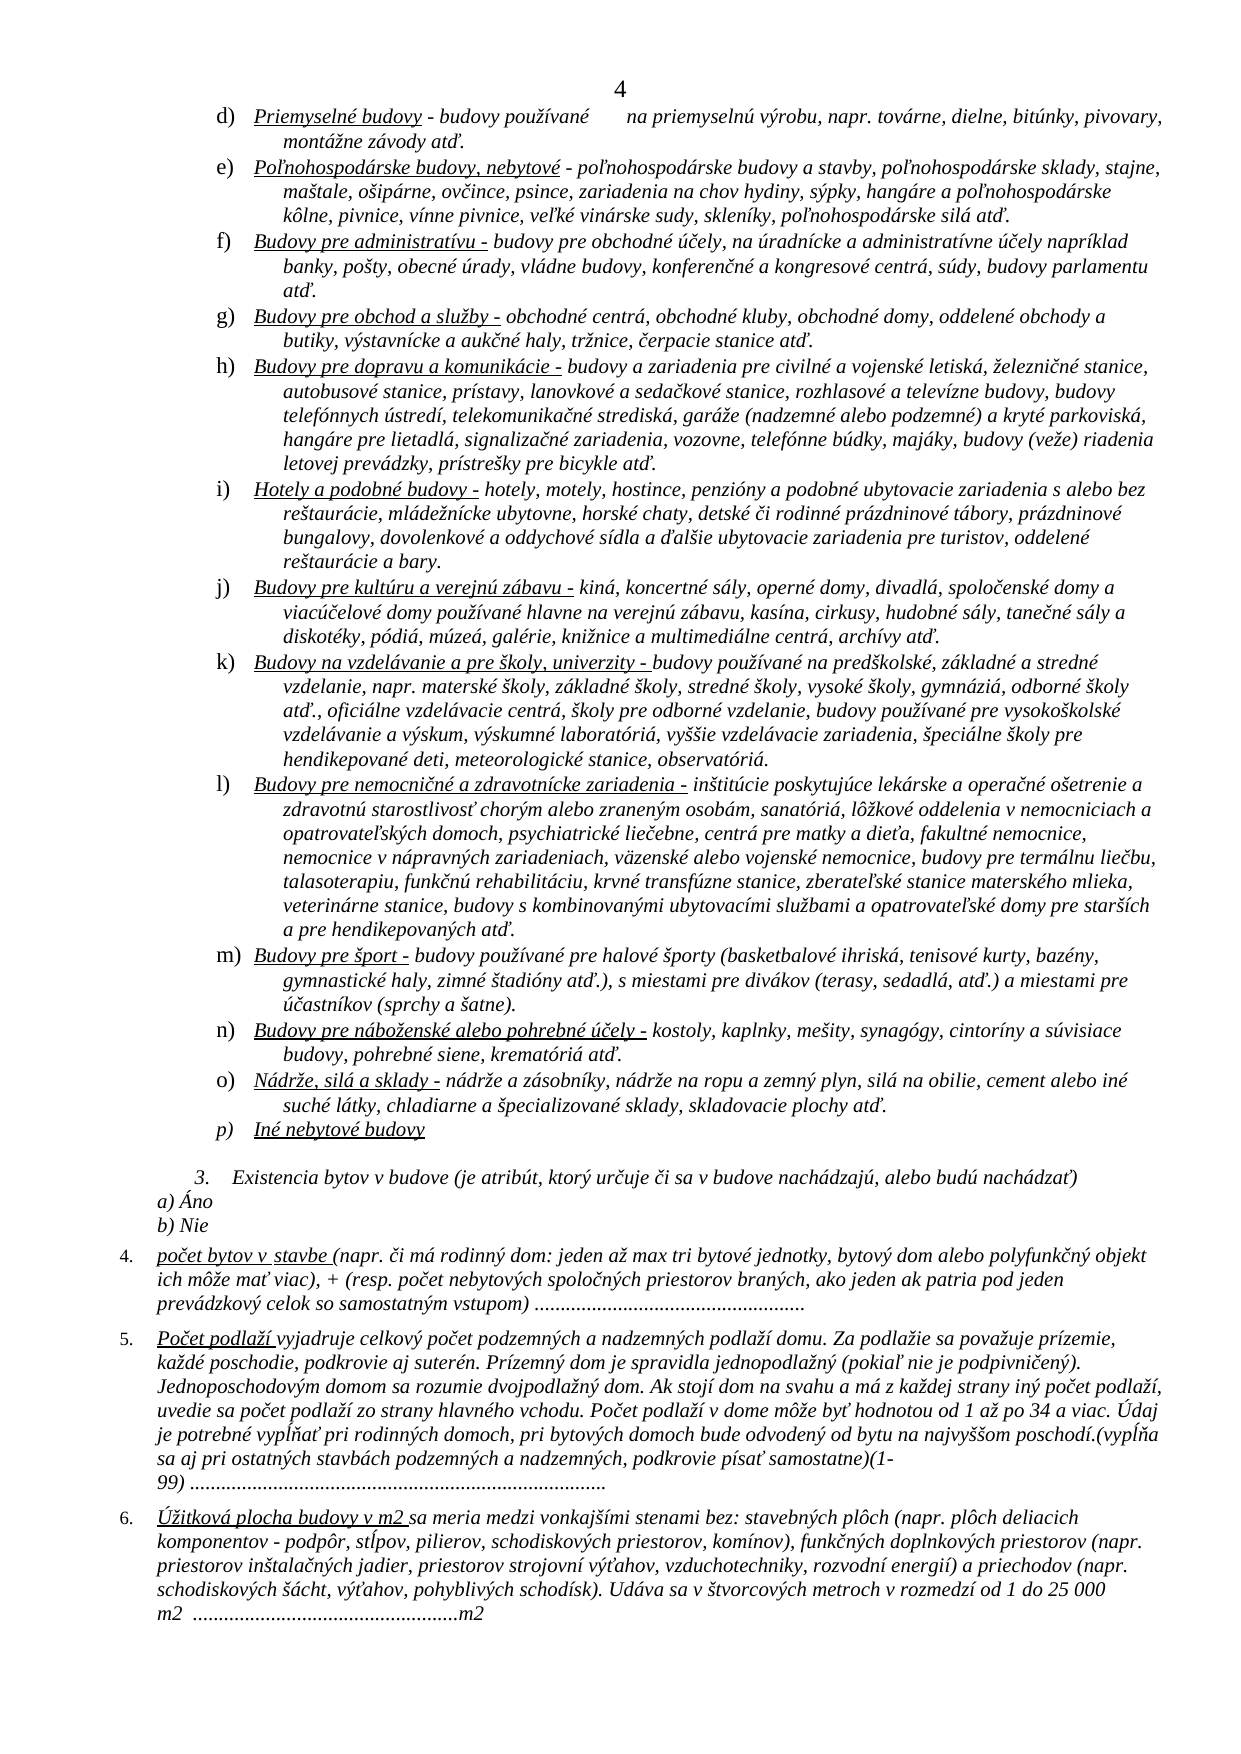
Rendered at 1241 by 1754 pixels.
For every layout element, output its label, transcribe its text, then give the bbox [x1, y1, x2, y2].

list Počet podlaží vyjadruje celkový počet podzemných a nadzemných podlaží domu. Za podlažie sa považuje prízemie, každé poschodie, podkrovie aj suterén. Prízemný dom je spravidla jednopodlažný (pokiaľ nie je podpivničený). Jednoposchodovým domom sa rozumie dvojpodlažný dom. Ak stojí dom na svahu a má z každej strany iný počet podlaží, uvedie sa počet podlaží zo strany hlavného vchodu. Počet podlaží v dome môže byť hodnotou od 1 až po 34 a viac. Údaj je potrebné vypĺňať pri rodinných domoch, pri bytových domoch bude odvodený od bytu na najvyššom poschodí.(vypĺňa sa aj pri ostatných stavbách podzemných a nadzemných, podkrovie písať samostatne)(1-99) ................................................................................ [119, 1326, 1165, 1494]
list Budovy pre administratívu - budovy pre obchodné účely, na úradnícke a administratívne účely napríklad banky, pošty, obecné úrady, vládne budovy, konferenčné a kongresové centrá, súdy, budovy parlamentu atď. [216, 227, 1165, 302]
list Budovy pre obchod a služby - obchodné centrá, obchodné kluby, obchodné domy, oddelené obchody a butiky, výstavnícke a aukčné haly, tržnice, čerpacie stanice atď. [216, 302, 1165, 352]
list Hotely a podobné budovy - hotely, motely, hostince, penzióny a podobné ubytovacie zariadenia s alebo bez reštaurácie, mládežnícke ubytovne, horské chaty, detské či rodinné prázdninové tábory, prázdninové bungalovy, dovolenkové a oddychové sídla a ďalšie ubytovacie zariadenia pre turistov, oddelené reštaurácie a bary. [216, 475, 1165, 573]
list Poľnohospodárske budovy, nebytové - poľnohospodárske budovy a stavby, poľnohospodárske sklady, stajne, maštale, ošipárne, ovčince, psince, zariadenia na chov hydiny, sýpky, hangáre a poľnohospodárske kôlne, pivnice, vínne pivnice, veľké vinárske sudy, skleníky, poľnohospodárske silá atď. [216, 153, 1165, 227]
list Nádrže, silá a sklady - nádrže a zásobníky, nádrže na ropu a zemný plyn, silá na obilie, cement alebo iné suché látky, chladiarne a špecializované sklady, skladovacie plochy atď. [216, 1066, 1165, 1117]
list Úžitková plocha budovy v m2 sa meria medzi vonkajšími stenami bez: stavebných plôch (napr. plôch deliacich komponentov - podpôr, stĺpov, pilierov, schodiskových priestorov, komínov), funkčných doplnkových priestorov (napr. priestorov inštalačných jadier, priestorov strojovní výťahov, vzduchotechniky, rozvodní energií) a priechodov (napr. schodiskových šácht, výťahov, pohyblivých schodísk). Udáva sa v štvorcových metroch v rozmedzí od 1 do 25 000 m2 ...................................................m2 [119, 1504, 1165, 1625]
list Budovy pre kultúru a verejnú zábavu - kiná, koncertné sály, operné domy, divadlá, spoločenské domy a viacúčelové domy používané hlavne na verejnú zábavu, kasína, cirkusy, hudobné sály, tanečné sály a diskotéky, pódiá, múzeá, galérie, knižnice a multimediálne centrá, archívy atď. [216, 573, 1165, 648]
text b) Nie [157, 1213, 1165, 1237]
list Priemyselné budovy - budovy používané na priemyselnú výrobu, napr. továrne, dielne, bitúnky, pivovary, montážne závody atď. [216, 102, 1165, 153]
list Budovy pre náboženské alebo pohrebné účely - kostoly, kaplnky, mešity, synagógy, cintoríny a súvisiace budovy, pohrebné siene, krematóriá atď. [216, 1016, 1165, 1066]
text a) Áno [157, 1189, 1165, 1213]
list počet bytov v stavbe (napr. či má rodinný dom: jeden až max tri bytové jednotky, bytový dom alebo polyfunkčný objekt ich môže mať viac), + (resp. počet nebytových spoločných priestorov braných, ako jeden ak patria pod jeden prevádzkový celok so samostatným vstupom) .................................................... [119, 1243, 1165, 1315]
list Budovy na vzdelávanie a pre školy, univerzity - budovy používané na predškolské, základné a stredné vzdelanie, napr. materské školy, základné školy, stredné školy, vysoké školy, gymnáziá, odborné školy atď., oficiálne vzdelávacie centrá, školy pre odborné vzdelanie, budovy používané pre vysokoškolské vzdelávanie a výskum, výskumné laboratóriá, vyššie vzdelávacie zariadenia, špeciálne školy pre hendikepované deti, meteorologické stanice, observatóriá. [216, 648, 1165, 771]
list Iné nebytové budovy [216, 1117, 1165, 1141]
list Existencia bytov v budove (je atribút, ktorý určuje či sa v budove nachádzajú, alebo budú nachádzať) [194, 1165, 1165, 1189]
list Budovy pre dopravu a komunikácie - budovy a zariadenia pre civilné a vojenské letiská, železničné stanice, autobusové stanice, prístavy, lanovkové a sedačkové stanice, rozhlasové a televízne budovy, budovy telefónnych ústredí, telekomunikačné strediská, garáže (nadzemné alebo podzemné) a kryté parkoviská, hangáre pre lietadlá, signalizačné zariadenia, vozovne, telefónne búdky, majáky, budovy (veže) riadenia letovej prevádzky, prístrešky pre bicykle atď. [216, 352, 1165, 475]
list Budovy pre nemocničné a zdravotnícke zariadenia - inštitúcie poskytujúce lekárske a operačné ošetrenie a zdravotnú starostlivosť chorým alebo zraneným osobám, sanatóriá, lôžkové oddelenia v nemocniciach a opatrovateľských domoch, psychiatrické liečebne, centrá pre matky a dieťa, fakultné nemocnice, nemocnice v nápravných zariadeniach, väzenské alebo vojenské nemocnice, budovy pre termálnu liečbu, talasoterapiu, funkčnú rehabilitáciu, krvné transfúzne stanice, zberateľské stanice materského mlieka, veterinárne stanice, budovy s kombinovanými ubytovacími službami a opatrovateľské domy pre starších a pre hendikepovaných atď. [216, 771, 1165, 941]
list Budovy pre šport - budovy používané pre halové športy (basketbalové ihriská, tenisové kurty, bazény, gymnastické haly, zimné štadióny atď.), s miestami pre divákov (terasy, sedadlá, atď.) a miestami pre účastníkov (sprchy a šatne). [216, 941, 1165, 1016]
